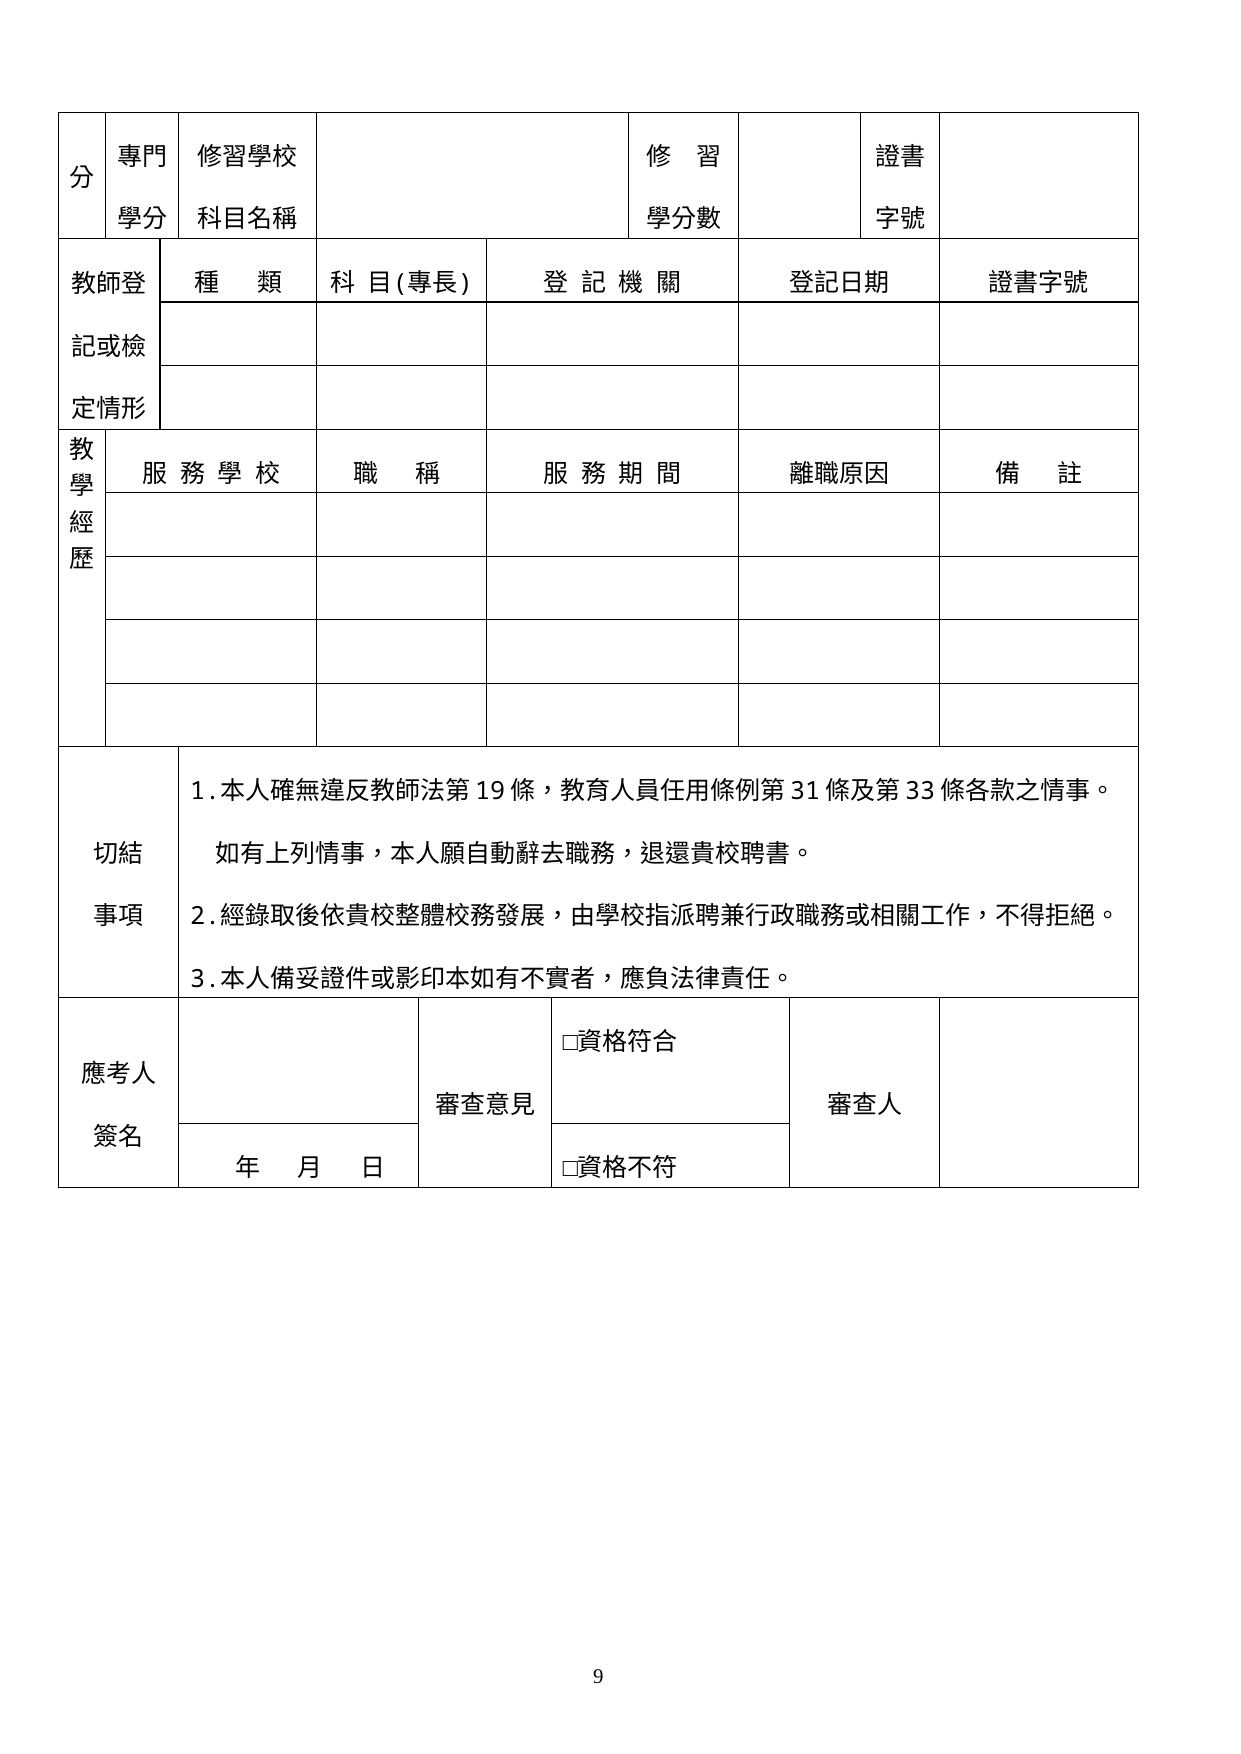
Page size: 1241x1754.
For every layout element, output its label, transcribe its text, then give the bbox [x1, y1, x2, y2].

table_cell [317, 493, 486, 556]
table_cell [940, 557, 1138, 619]
table_cell [940, 113, 1138, 238]
table_cell 切結 事項 [59, 747, 178, 997]
table_cell 修習學校科目名稱 [179, 113, 316, 238]
table_cell [739, 684, 939, 746]
table_cell [739, 113, 860, 238]
table_cell [940, 366, 1138, 428]
table_cell [487, 684, 738, 746]
table_cell 分 [59, 113, 105, 238]
table_cell 備 註 [940, 430, 1138, 492]
table_cell 年 月 日 [179, 1124, 418, 1187]
table_cell [487, 366, 738, 428]
table_cell [317, 303, 486, 365]
table_cell 登 記 機 關 [487, 239, 738, 301]
table_cell 科 目(專長) [317, 239, 486, 301]
table_cell 服 務 學 校 [106, 430, 316, 492]
table_cell [106, 620, 316, 683]
table_cell [317, 684, 486, 746]
table_cell □資格符合 [552, 998, 789, 1123]
table_cell [106, 493, 316, 556]
table_cell 應考人 簽名 [59, 998, 178, 1187]
table_cell [317, 557, 486, 619]
table_cell [487, 303, 738, 365]
table_cell [739, 557, 939, 619]
table_cell [161, 366, 316, 428]
table_cell [739, 620, 939, 683]
table_cell 修 習 學分數 [629, 113, 738, 238]
table_cell [940, 620, 1138, 683]
table_cell [106, 684, 316, 746]
table_cell 離職原因 [739, 430, 939, 492]
table_cell [739, 303, 939, 365]
table_cell 證書 字號 [861, 113, 939, 238]
table_cell 專門學分 [106, 113, 178, 238]
table_cell [940, 303, 1138, 365]
table_cell [940, 493, 1138, 556]
table_cell [317, 113, 628, 238]
table_cell 教師登記或檢定情形 [59, 239, 159, 428]
table_cell [179, 998, 418, 1123]
table_cell [739, 493, 939, 556]
table_cell [487, 557, 738, 619]
table_cell 證書字號 [940, 239, 1138, 301]
table_cell 審查意見 [419, 998, 551, 1187]
table_cell [940, 684, 1138, 746]
table_cell 服 務 期 間 [487, 430, 738, 492]
table_cell [940, 998, 1138, 1187]
table_cell 種 類 [161, 239, 316, 301]
table_cell [487, 493, 738, 556]
table_cell □資格不符 [552, 1124, 789, 1187]
table_cell [317, 366, 486, 428]
table_cell [317, 620, 486, 683]
table_cell 審查人 [790, 998, 939, 1187]
table_cell 教學經歷 [59, 430, 105, 746]
table_cell [739, 366, 939, 428]
table_cell [161, 303, 316, 365]
table_cell 1.本人確無違反教師法第19條，教育人員任用條例第31條及第33條各款之情事。如有上列情事，本人願自動辭去職務，退還貴校聘書。 2.經錄取後依貴校整體校務發展，由學校指派聘兼行政職務或相關工作，不得拒絕。 3.本人備妥證件或影印本如有不實者，應負法律責任。 [179, 747, 1138, 997]
table_cell 職 稱 [317, 430, 486, 492]
table_cell [106, 557, 316, 619]
table_cell 登記日期 [739, 239, 939, 301]
table_cell [487, 620, 738, 683]
